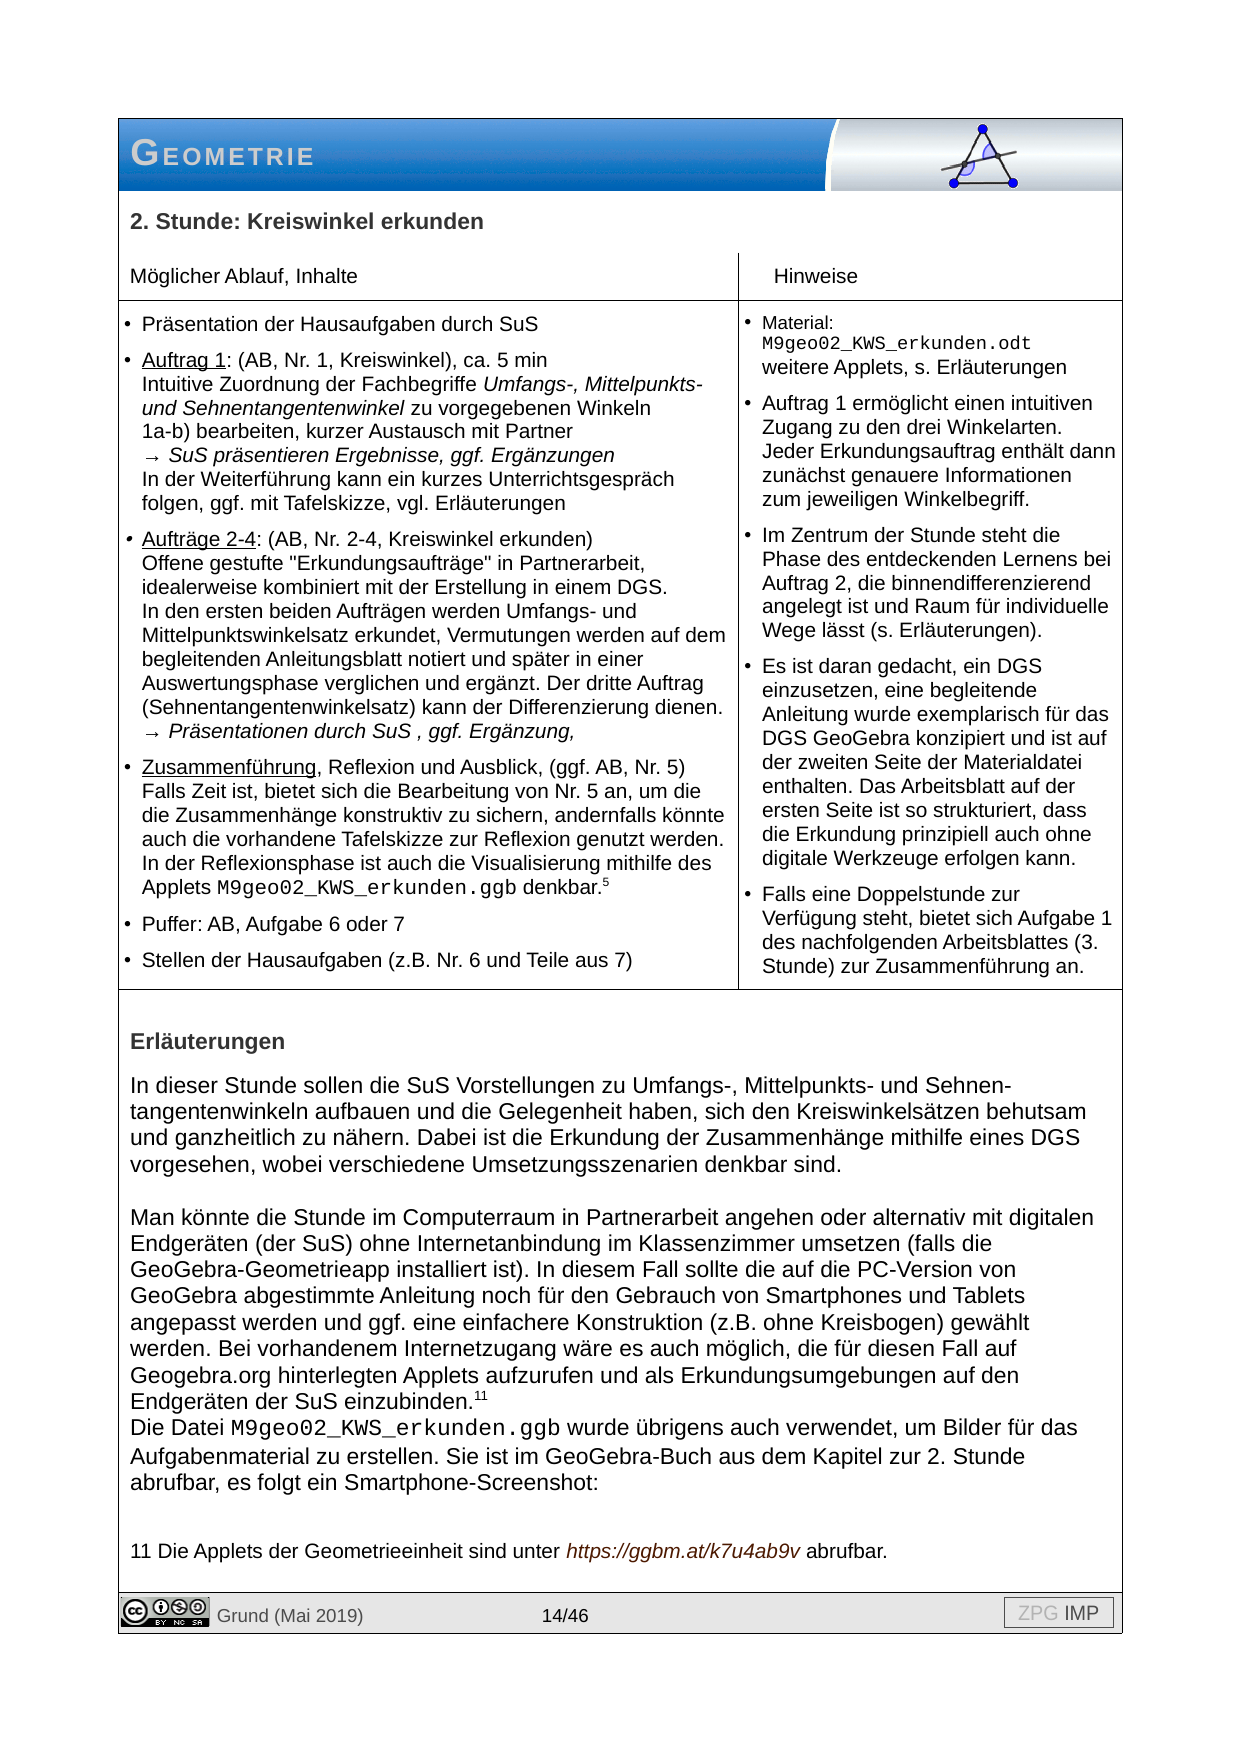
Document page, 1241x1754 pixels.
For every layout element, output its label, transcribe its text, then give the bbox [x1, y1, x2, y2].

picture [119, 119, 1122, 191]
text In dieser Stunde sollen die SuS Vorstellungen zu Umfangs-, Mittelpunkts- und Sehnen-tangentenwinkeln aufbauen und die Gelegenheit haben, sich den Kreiswinkelsätzen behutsam und ganzheitlich zu nähern. Dabei ist die Erkundung der Zusammenhänge mithilfe eines DGS vorgesehen, wobei verschiedene Umsetzungsszenarien denkbar sind. Man könnte die Stunde im Computerraum in Partnerarbeit angehen oder alternativ mit digitalen Endgeräten (der SuS) ohne Internetanbindung im Klassenzimmer umsetzen (falls die GeoGebra-Geometrieapp installiert ist). In diesem Fall sollte die auf die PC-Version von GeoGebra abgestimmte Anleitung noch für den Gebrauch von Smartphones und Tablets angepasst werden und ggf. eine einfachere Konstruktion (z.B. ohne Kreisbogen) gewählt werden. Bei vorhandenem Internetzugang wäre es auch möglich, die für diesen Fall auf Geogebra.org hinterlegten Applets aufzurufen und als Erkundungsumgebungen auf den Endgeräten der SuS einzubinden. Die Datei M9geo02_KWS_erkunden.ggb wurde übrigens auch verwendet, um Bilder für das Aufgabenmaterial zu erstellen. Sie ist im GeoGebra-Buch aus dem Kapitel zur 2. Stunde abrufbar, es folgt ein Smartphone-Screenshot: [130, 1072, 1110, 1495]
table_header Möglicher Ablauf, Inhalte [119, 253, 738, 300]
picture [120, 1597, 210, 1627]
table_cell Material: M9geo02_KWS_erkunden.odt weitere Applets, s. Erläuterungen Auftrag 1 ermöglicht einen intuitiven Zugang zu den drei Winkelarten. Jeder Erkundungsauftrag enthält dann zunächst genauere Informationen zum jeweiligen Winkelbegriff. Im Zentrum der Stunde steht die Phase des entdeckenden Lernens bei Auftrag 2, die binnendifferenzierend angelegt ist und Raum für individuelle Wege lässt (s. Erläuterungen). Es ist daran gedacht, ein DGS einzusetzen, eine begleitende Anleitung wurde exemplarisch für das DGS GeoGebra konzipiert und ist auf der zweiten Seite der Materialdatei enthalten. Das Arbeitsblatt auf der ersten Seite ist so strukturiert, dass die Erkundung prinzipiell auch ohne digitale Werkzeuge erfolgen kann. Falls eine Doppelstunde zur Verfügung steht, bietet sich Aufgabe 1 des nachfolgenden Arbeitsblattes (3. Stunde) zur Zusammenführung an. [739, 301, 1122, 989]
subtitle 2. Stunde: Kreiswinkel erkunden [130, 208, 1110, 235]
text Erläuterungen [130, 1001, 1110, 1054]
text Die Applets der Geometrieeinheit sind unter https://ggbm.at/k7u4ab9v abrufbar. [130, 1538, 1122, 1562]
table_header Hinweise [739, 253, 1122, 300]
table_cell Präsentation der Hausaufgaben durch SuS Auftrag 1: (AB, Nr. 1, Kreiswinkel), ca. 5 min Intuitive Zuordnung der Fachbegriffe Umfangs-, Mittelpunkts- und Sehnentangentenwinkel zu vorgegebenen Winkeln 1a-b) bearbeiten, kurzer Austausch mit Partner → SuS präsentieren Ergebnisse, ggf. Ergänzungen In der Weiterführung kann ein kurzes Unterrichtsgespräch folgen, ggf. mit Tafelskizze, vgl. Erläuterungen Aufträge 2-4: (AB, Nr. 2-4, Kreiswinkel erkunden) Offene gestufte "Erkundungsaufträge" in Partnerarbeit, idealerweise kombiniert mit der Erstellung in einem DGS. In den ersten beiden Aufträgen werden Umfangs- und Mittelpunktswinkelsatz erkundet, Vermutungen werden auf dem begleitenden Anleitungsblatt notiert und später in einer Auswertungsphase verglichen und ergänzt. Der dritte Auftrag (Sehnentangentenwinkelsatz) kann der Differenzierung dienen. → Präsentationen durch SuS , ggf. Ergänzung, Zusammenführung, Reflexion und Ausblick, (ggf. AB, Nr. 5) Falls Zeit ist, bietet sich die Bearbeitung von Nr. 5 an, um die die Zusammenhänge konstruktiv zu sichern, andernfalls könnte auch die vorhandene Tafelskizze zur Reflexion genutzt werden. In der Reflexionsphase ist auch die Visualisierung mithilfe des Applets M9geo02_KWS_erkunden.ggb denkbar.5 Puffer: AB, Aufgabe 6 oder 7 Stellen der Hausaufgaben (z.B. Nr. 6 und Teile aus 7) [119, 301, 738, 989]
